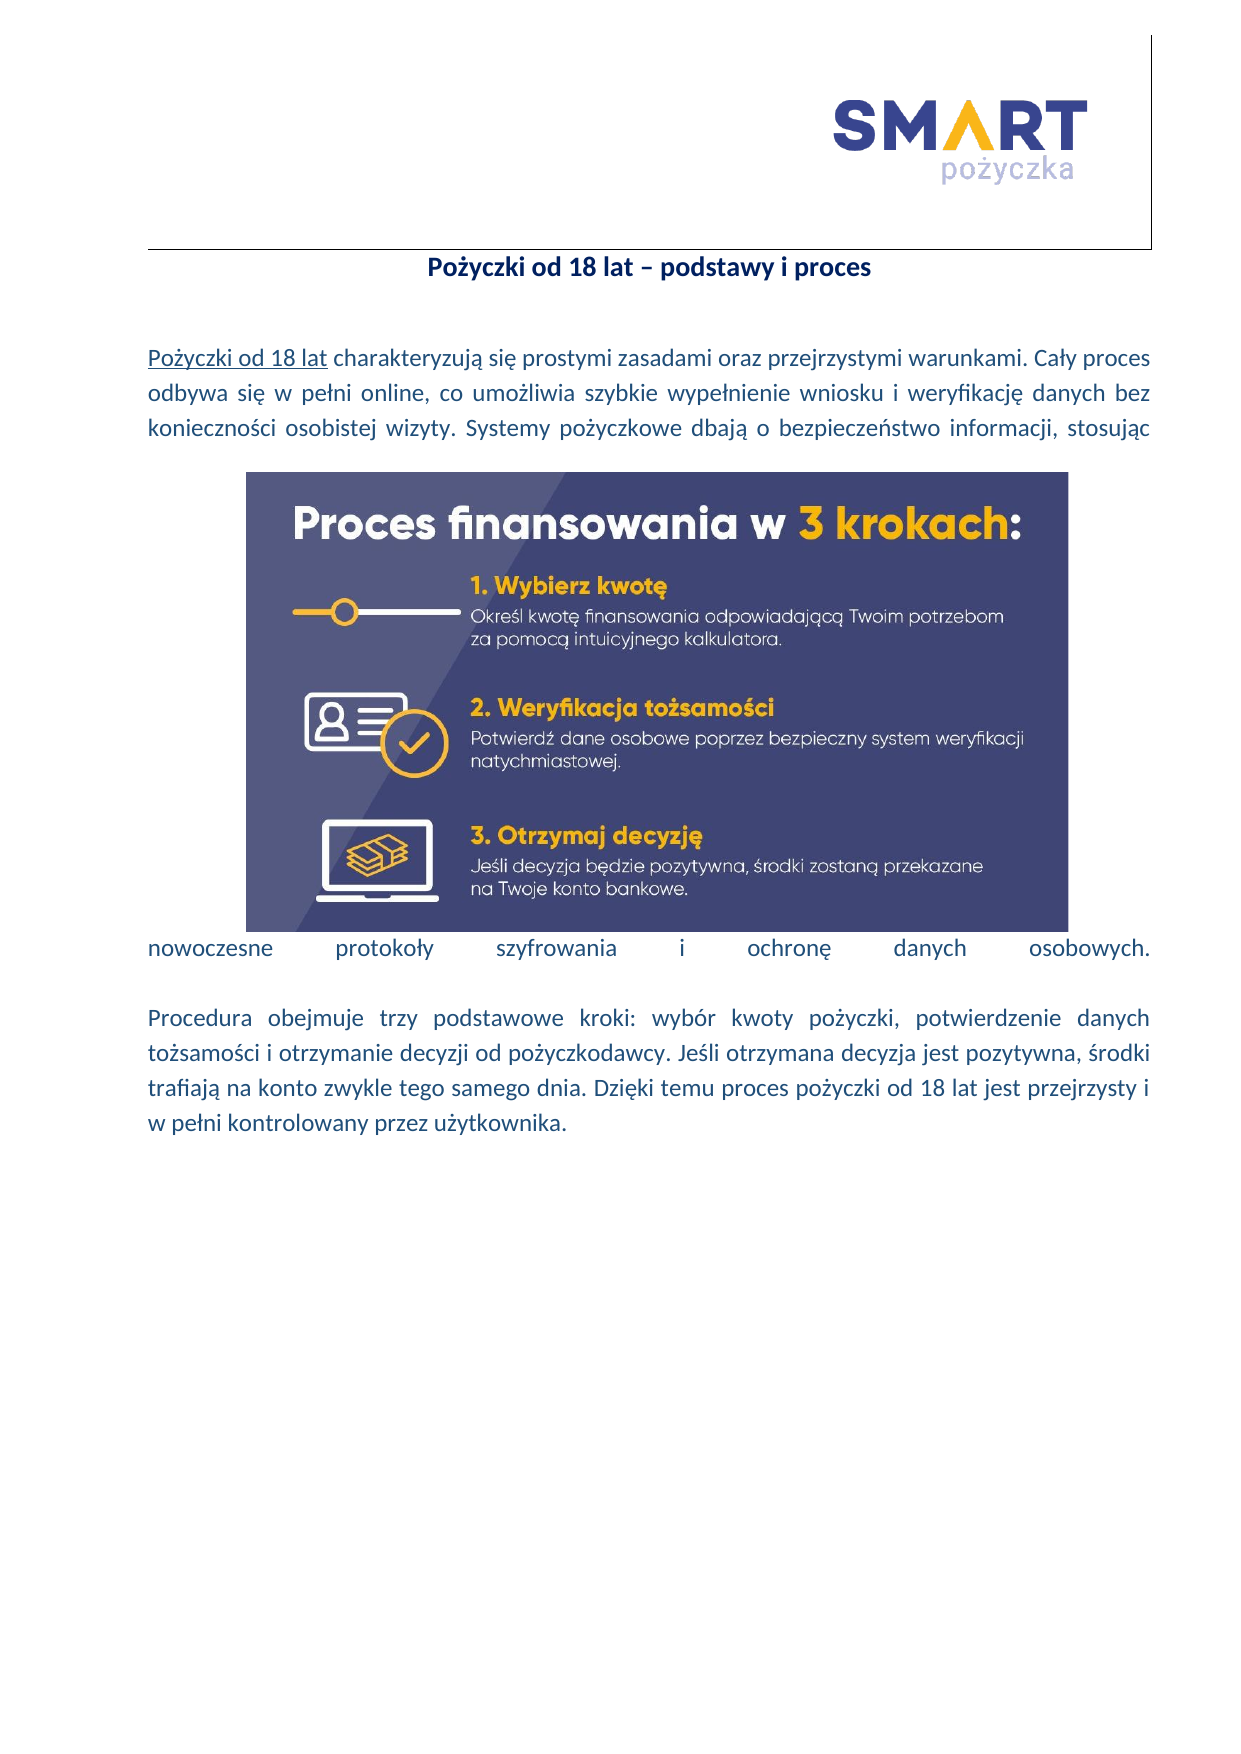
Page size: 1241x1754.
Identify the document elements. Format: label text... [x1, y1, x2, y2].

text Pożyczki od 18 lat charakteryzują się prostymi zasadami oraz przejrzystymi warunkami. Cały proces odbywa się w pełni online, co umożliwia szybkie wypełnienie wniosku i weryfikację danych bez konieczności osobistej wizyty. Systemy pożyczkowe dbają o bezpieczeństwo informacji, stosując nowoczesne protokoły szyfrowania i ochronę danych osobowych. Procedura obejmuje trzy podstawowe kroki: wybór kwoty pożyczki, potwierdzenie danych tożsamości i otrzymanie decyzji od pożyczkodawcy. Jeśli otrzymana decyzja jest pozytywna, środki trafiają na konto zwykle tego samego dnia. Dzięki temu proces pożyczki od 18 lat jest przejrzysty i w pełni kontrolowany przez użytkownika. [148, 342, 1152, 1138]
text Pożyczki od 18 lat – podstawy i proces [148, 249, 1152, 283]
